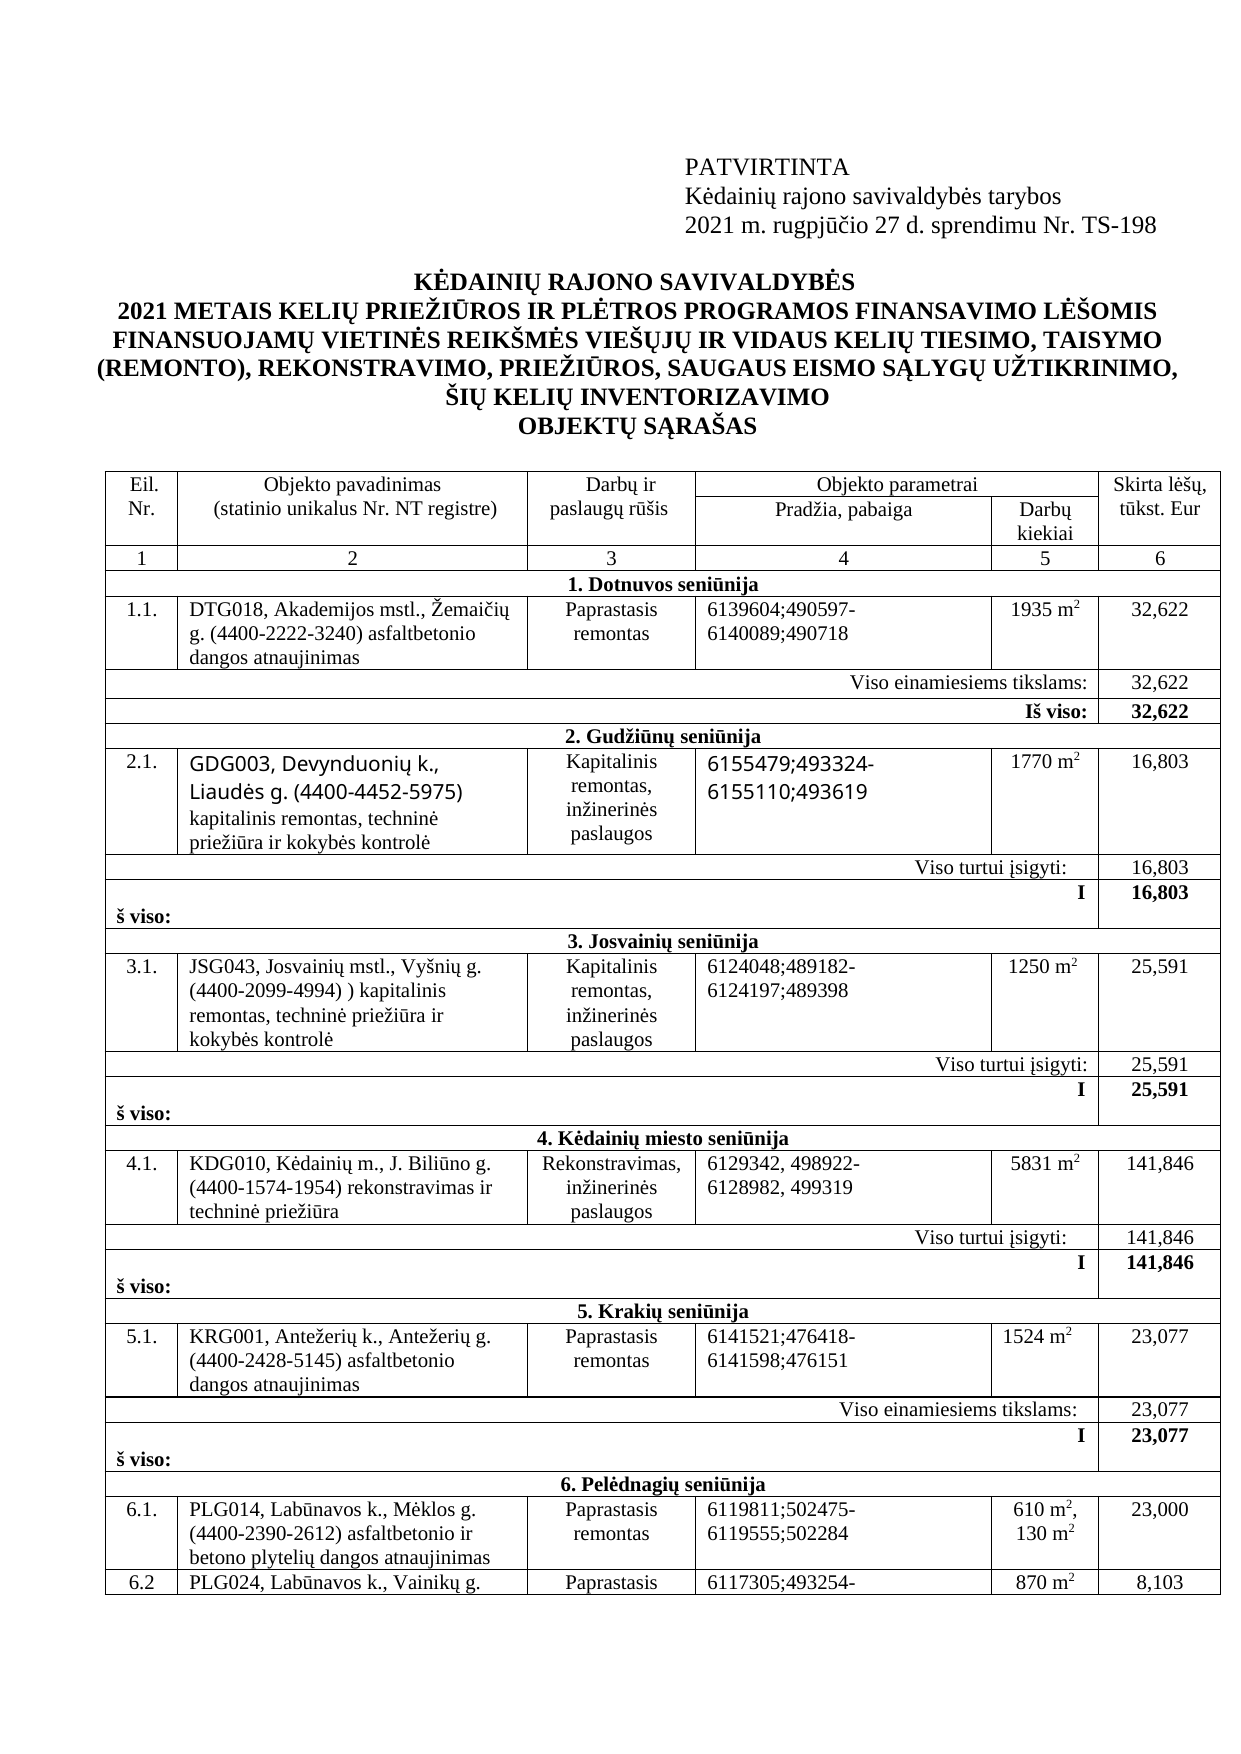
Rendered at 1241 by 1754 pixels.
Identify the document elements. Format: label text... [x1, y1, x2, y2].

table_cell JSG043, Josvainių mstl., Vyšnių g. (4400-2099-4994) ) kapitalinis remontas, techninė priežiūra ir kokybės kontrolė [178, 954, 527, 1051]
table_cell 8,103 [1099, 1570, 1220, 1594]
table_cell 141,846 [1099, 1225, 1220, 1249]
table_cell 5 [992, 546, 1098, 570]
table_header Eil. Nr. [106, 472, 177, 545]
text PATVIRTINTA [94, 152, 1181, 181]
table_cell 23,077 [1099, 1423, 1220, 1471]
table_cell 1 [106, 546, 177, 570]
table_cell Iš viso: [106, 1423, 1098, 1471]
table_cell Iš viso: [106, 880, 1098, 928]
table_header Darbų ir paslaugų rūšis [528, 472, 695, 545]
table_cell 1. Dotnuvos seniūnija [106, 571, 1220, 596]
table_cell 16,803 [1099, 855, 1220, 879]
table_cell Darbų kiekiai [992, 497, 1098, 545]
table_cell 25,591 [1099, 1052, 1220, 1076]
table_cell PLG024, Labūnavos k., Vainikų g. [178, 1570, 527, 1594]
table_cell Viso turtui įsigyti: [106, 1225, 1098, 1249]
table_cell Iš viso: [106, 1250, 1098, 1298]
table_cell DTG018, Akademijos mstl., Žemaičių g. (4400-2222-3240) asfaltbetonio dangos atnaujinimas [178, 597, 527, 669]
table_cell 6. Pelėdnagių seniūnija [106, 1472, 1220, 1496]
table_cell 4. Kėdainių miesto seniūnija [106, 1126, 1220, 1150]
text OBJEKTŲ SĄRAŠAS [94, 411, 1181, 440]
table_cell KRG001, Antežerių k., Antežerių g. (4400-2428-5145) asfaltbetonio dangos atnaujinimas [178, 1324, 527, 1396]
table_cell Rekonstravimas, inžinerinės paslaugos [528, 1151, 695, 1224]
table_cell 1770 m2 [992, 749, 1098, 854]
table_cell 1.1. [106, 597, 177, 669]
table_cell 25,591 [1099, 1077, 1220, 1125]
table_cell Pradžia, pabaiga [696, 497, 991, 545]
text 2021 m. rugpjūčio 27 d. sprendimu Nr. TS-198 [94, 210, 1181, 238]
table_cell 16,803 [1099, 749, 1220, 854]
table_cell PLG014, Labūnavos k., Mėklos g. (4400-2390-2612) asfaltbetonio ir betono plytelių dangos atnaujinimas [178, 1497, 527, 1569]
table_cell 5. Krakių seniūnija [106, 1299, 1220, 1323]
table_cell 6119811;502475-6119555;502284 [696, 1497, 991, 1569]
table_cell 3. Josvainių seniūnija [106, 929, 1220, 953]
table_cell Viso einamiesiems tikslams: [106, 670, 1098, 698]
table_cell 5831 m2 [992, 1151, 1098, 1224]
table_cell 6.1. [106, 1497, 177, 1569]
table_header Objekto parametrai [696, 472, 1098, 496]
table_cell 610 m2, 130 m2 [992, 1497, 1098, 1569]
table_cell Paprastasis remontas [528, 1497, 695, 1569]
table_cell 6117305;493254- [696, 1570, 991, 1594]
table_cell 32,622 [1099, 670, 1220, 698]
table_cell 1250 m2 [992, 954, 1098, 1051]
table_cell 23,077 [1099, 1398, 1220, 1422]
table_cell 141,846 [1099, 1250, 1220, 1298]
table_cell 23,077 [1099, 1324, 1220, 1396]
table_cell 32,622 [1099, 597, 1220, 669]
table_cell 870 m2 [992, 1570, 1098, 1594]
table_cell 6129342, 498922- 6128982, 499319 [696, 1151, 991, 1224]
table_cell 6124048;489182- 6124197;489398 [696, 954, 991, 1051]
table_cell 2. Gudžiūnų seniūnija [106, 724, 1220, 748]
table_cell Paprastasis [528, 1570, 695, 1594]
table_cell Paprastasis remontas [528, 1324, 695, 1396]
table_cell 3.1. [106, 954, 177, 1051]
table_cell KDG010, Kėdainių m., J. Biliūno g. (4400-1574-1954) rekonstravimas ir techninė priežiūra [178, 1151, 527, 1224]
table_cell Kapitalinis remontas, inžinerinės paslaugos [528, 749, 695, 854]
table_cell 1524 m2 [992, 1324, 1098, 1396]
table_cell 23,000 [1099, 1497, 1220, 1569]
table_cell Viso turtui įsigyti: [106, 1052, 1098, 1076]
table_cell 6.2 [106, 1570, 177, 1594]
table_cell 2.1. [106, 749, 177, 854]
table_cell 4.1. [106, 1151, 177, 1224]
table_cell Kapitalinis remontas, inžinerinės paslaugos [528, 954, 695, 1051]
table_cell Viso turtui įsigyti: [106, 855, 1098, 879]
table_cell Iš viso: [106, 1077, 1098, 1125]
table_cell 16,803 [1099, 880, 1220, 928]
table_cell Viso einamiesiems tikslams: [106, 1398, 1098, 1422]
table_cell 6155479;493324-6155110;493619 [696, 749, 991, 854]
table_cell 6 [1099, 546, 1220, 570]
table_cell 25,591 [1099, 954, 1220, 1051]
table_cell Paprastasis remontas [528, 597, 695, 669]
text Kėdainių rajono savivaldybės tarybos [94, 181, 1181, 210]
table_cell 5.1. [106, 1324, 177, 1396]
table_cell 32,622 [1099, 699, 1220, 723]
text 2021 METAIS KELIŲ PRIEŽIŪROS IR PLĖTROS PROGRAMOS FINANSAVIMO LĖŠOMIS FINANSUOJAMŲ VIETINĖS REIKŠMĖS VIEŠŲJŲ IR VIDAUS KELIŲ TIESIMO, TAISYMO (REMONTO), REKONSTRAVIMO, PRIEŽIŪROS, SAUGAUS EISMO SĄLYGŲ UŽTIKRINIMO, ŠIŲ KELIŲ INVENTORIZAVIMO [94, 296, 1181, 411]
text KĖDAINIŲ RAJONO SAVIVALDYBĖS [94, 267, 1181, 296]
table_cell 6139604;490597-6140089;490718 [696, 597, 991, 669]
table_cell 6141521;476418-6141598;476151 [696, 1324, 991, 1396]
table_cell GDG003, Devynduonių k., Liaudės g. (4400-4452-5975) kapitalinis remontas, techninė priežiūra ir kokybės kontrolė [178, 749, 527, 854]
table_cell 3 [528, 546, 695, 570]
table_header Objekto pavadinimas (statinio unikalus Nr. NT registre) [178, 472, 527, 545]
table_cell 4 [696, 546, 991, 570]
table_cell Iš viso: [106, 699, 1098, 723]
table_cell 2 [178, 546, 527, 570]
table_cell 141,846 [1099, 1151, 1220, 1224]
table_cell 1935 m2 [992, 597, 1098, 669]
table_header Skirta lėšų, tūkst. Eur [1099, 472, 1220, 545]
